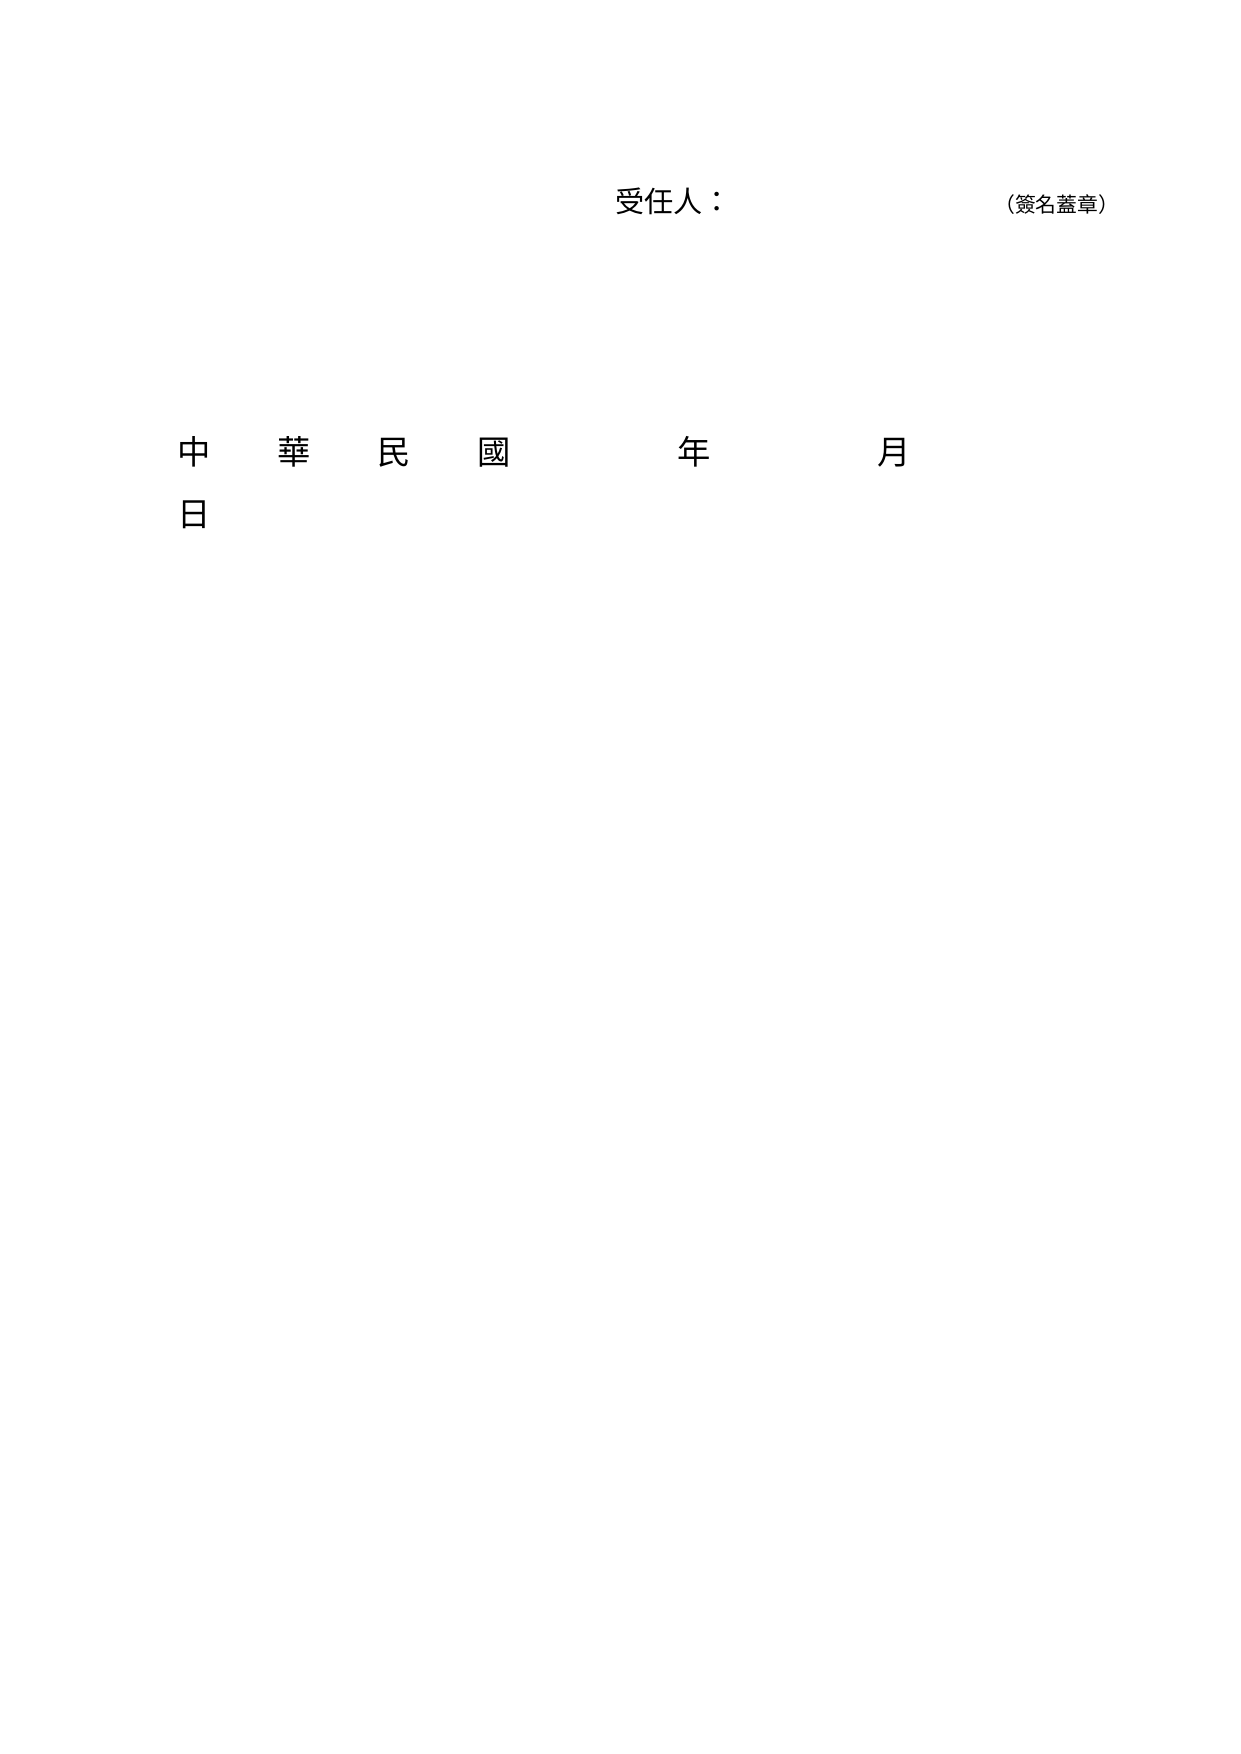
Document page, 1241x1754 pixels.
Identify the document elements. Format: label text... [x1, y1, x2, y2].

text 受任人： （簽名蓋章） [177, 158, 1122, 221]
text 中 華 民 國 年 月 日 [177, 408, 1122, 533]
